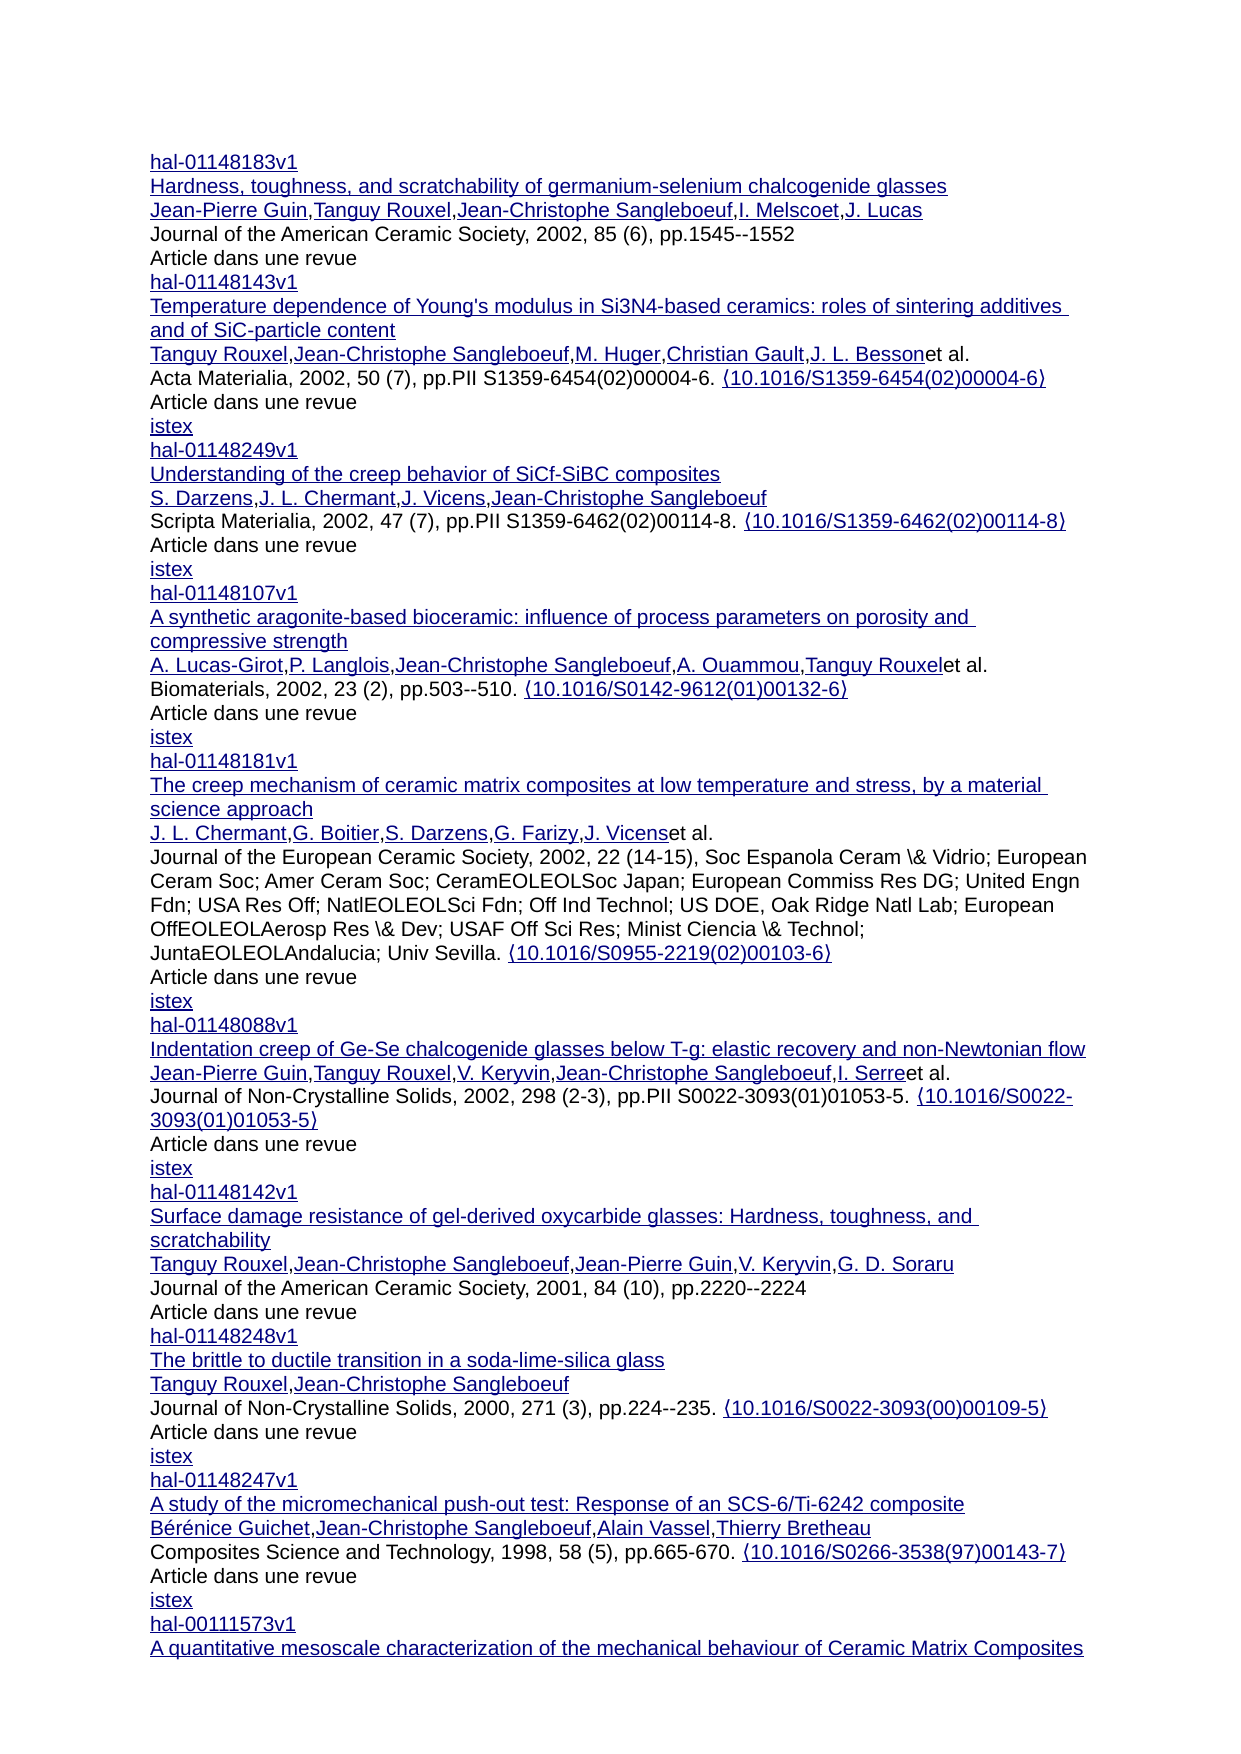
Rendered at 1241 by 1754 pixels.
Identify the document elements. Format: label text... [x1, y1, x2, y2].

table_cell The creep mechanism of ceramic matrix composites at low temperature and stress, by a material science approach J. L. Chermant,G. Boitier,S. Darzens,G. Farizy,J. Vicenset al. Journal of the European Ceramic Society, 2002, 22 (14-15), Soc Espanola Ceram \& Vidrio; European Ceram Soc; Amer Ceram Soc; CeramEOLEOLSoc Japan; European Commiss Res DG; United Engn Fdn; USA Res Off; NatlEOLEOLSci Fdn; Off Ind Technol; US DOE, Oak Ridge Natl Lab; European OffEOLEOLAerosp Res \& Dev; USAF Off Sci Res; Minist Ciencia \& Technol; JuntaEOLEOLAndalucia; Univ Sevilla. ⟨10.1016/S0955-2219(02)00103-6⟩ Article dans une revue istex hal-01148088v1 [150, 773, 1090, 1036]
table_cell Hardness, toughness, and scratchability of germanium-selenium chalcogenide glasses Jean-Pierre Guin,Tanguy Rouxel,Jean-Christophe Sangleboeuf,I. Melscoet,J. Lucas Journal of the American Ceramic Society, 2002, 85 (6), pp.1545--1552 Article dans une revue hal-01148143v1 [150, 174, 1090, 294]
table_cell Temperature dependence of Young's modulus in Si3N4-based ceramics: roles of sintering additives and of SiC-particle content Tanguy Rouxel,Jean-Christophe Sangleboeuf,M. Huger,Christian Gault,J. L. Bessonet al. Acta Materialia, 2002, 50 (7), pp.PII S1359-6454(02)00004-6. ⟨10.1016/S1359-6454(02)00004-6⟩ Article dans une revue istex hal-01148249v1 [150, 294, 1090, 461]
table_cell Indentation creep of Ge-Se chalcogenide glasses below T-g: elastic recovery and non-Newtonian flow Jean-Pierre Guin,Tanguy Rouxel,V. Keryvin,Jean-Christophe Sangleboeuf,I. Serreet al. Journal of Non-Crystalline Solids, 2002, 298 (2-3), pp.PII S0022-3093(01)01053-5. ⟨10.1016/S0022-3093(01)01053-5⟩ Article dans une revue istex hal-01148142v1 [150, 1036, 1090, 1204]
table_cell hal-01148183v1 [150, 150, 1090, 174]
table_cell Understanding of the creep behavior of SiCf-SiBC composites S. Darzens,J. L. Chermant,J. Vicens,Jean-Christophe Sangleboeuf Scripta Materialia, 2002, 47 (7), pp.PII S1359-6462(02)00114-8. ⟨10.1016/S1359-6462(02)00114-8⟩ Article dans une revue istex hal-01148107v1 [150, 461, 1090, 605]
table_cell The brittle to ductile transition in a soda-lime-silica glass Tanguy Rouxel,Jean-Christophe Sangleboeuf Journal of Non-Crystalline Solids, 2000, 271 (3), pp.224--235. ⟨10.1016/S0022-3093(00)00109-5⟩ Article dans une revue istex hal-01148247v1 [150, 1348, 1090, 1492]
table_cell A study of the micromechanical push-out test: Response of an SCS-6/Ti-6242 composite Bérénice Guichet,Jean-Christophe Sangleboeuf,Alain Vassel,Thierry Bretheau Composites Science and Technology, 1998, 58 (5), pp.665-670. ⟨10.1016/S0266-3538(97)00143-7⟩ Article dans une revue istex hal-00111573v1 [150, 1492, 1090, 1635]
table_cell Surface damage resistance of gel-derived oxycarbide glasses: Hardness, toughness, and scratchability Tanguy Rouxel,Jean-Christophe Sangleboeuf,Jean-Pierre Guin,V. Keryvin,G. D. Soraru Journal of the American Ceramic Society, 2001, 84 (10), pp.2220--2224 Article dans une revue hal-01148248v1 [150, 1204, 1090, 1348]
table_cell A quantitative mesoscale characterization of the mechanical behaviour of Ceramic Matrix Composites [150, 1635, 1090, 1659]
table_cell A synthetic aragonite-based bioceramic: influence of process parameters on porosity and compressive strength A. Lucas-Girot,P. Langlois,Jean-Christophe Sangleboeuf,A. Ouammou,Tanguy Rouxelet al. Biomaterials, 2002, 23 (2), pp.503--510. ⟨10.1016/S0142-9612(01)00132-6⟩ Article dans une revue istex hal-01148181v1 [150, 605, 1090, 773]
